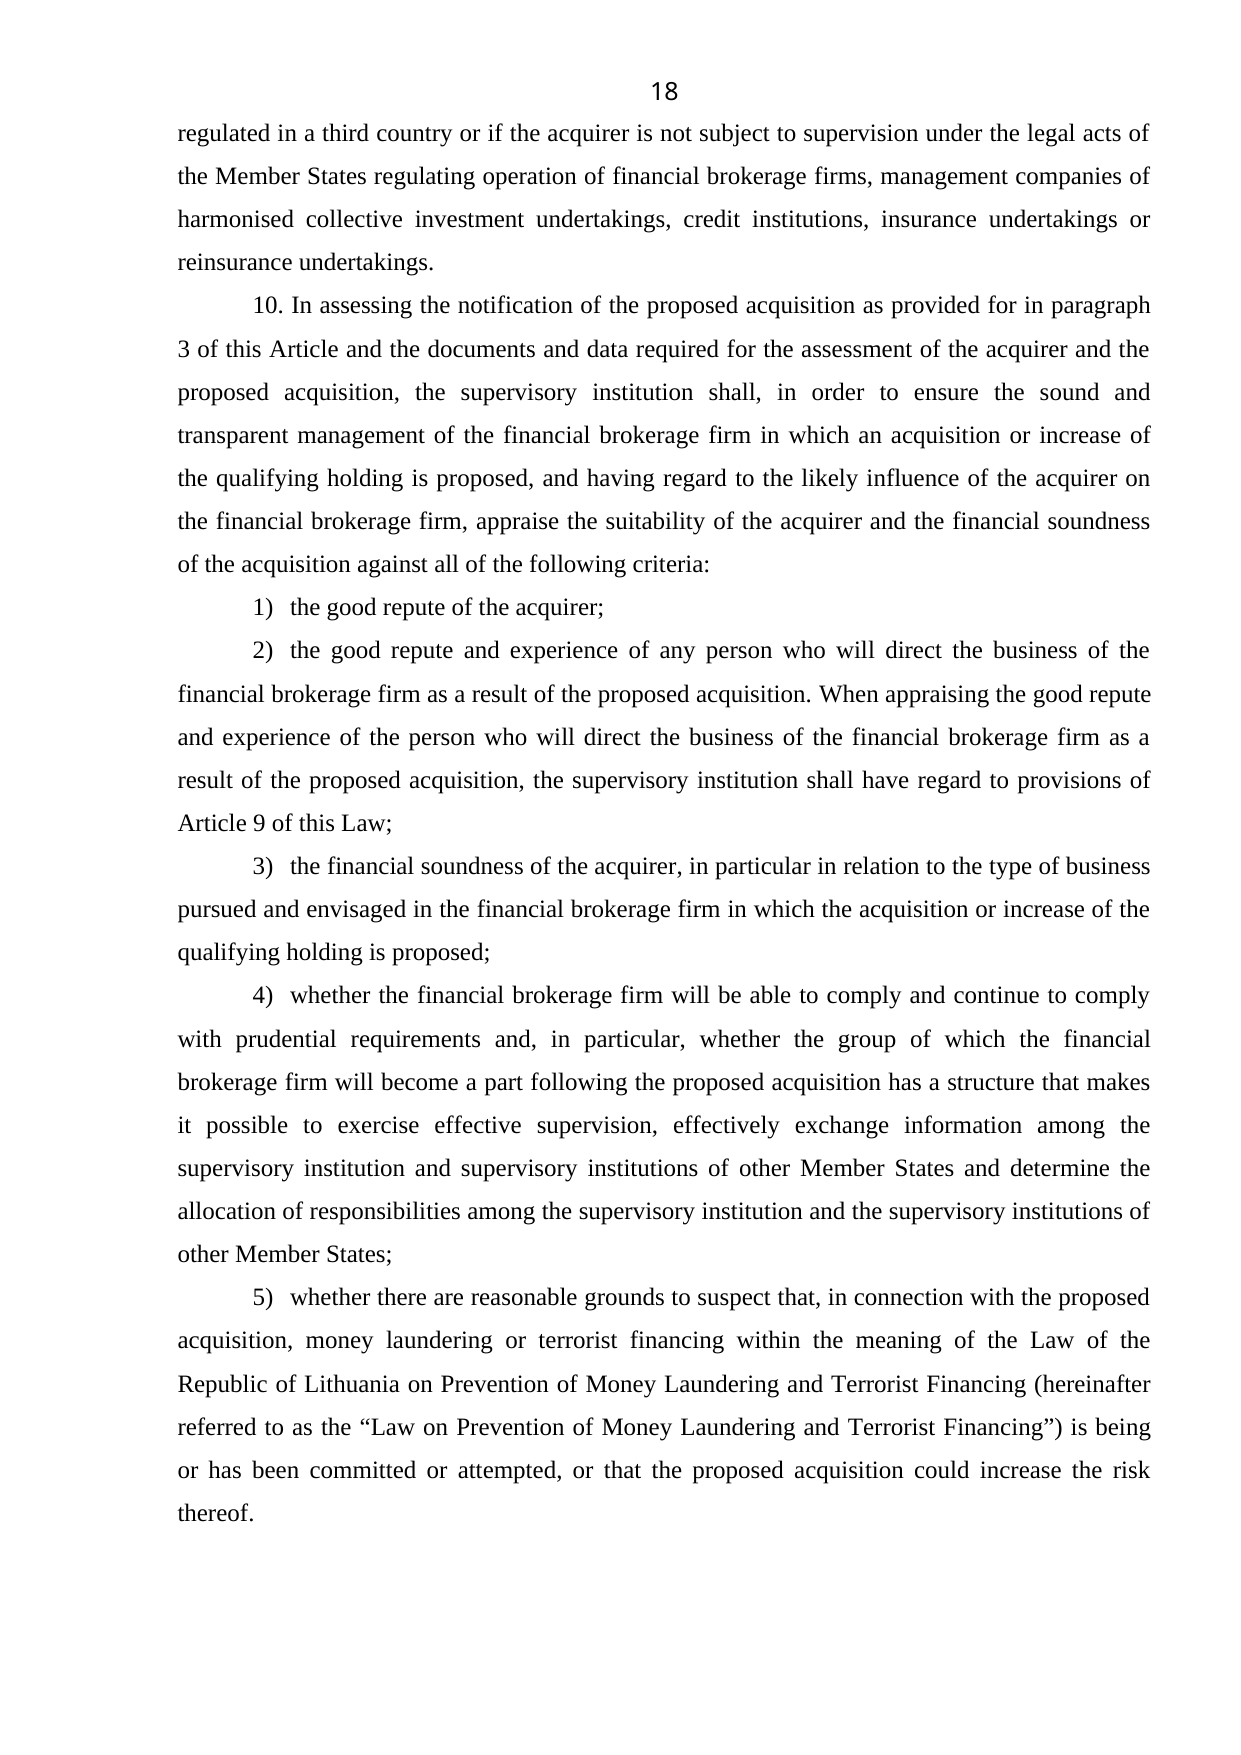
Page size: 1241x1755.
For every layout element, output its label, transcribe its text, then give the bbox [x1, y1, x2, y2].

text 10. In assessing the notification of the proposed acquisition as provided for in paragraph 3 of this Article and the documents and data required for the assessment of the acquirer and the proposed acquisition, the supervisory institution shall, in order to ensure the sound and transparent management of the financial brokerage firm in which an acquisition or increase of the qualifying holding is proposed, and having regard to the likely influence of the acquirer on the financial brokerage firm, appraise the suitability of the acquirer and the financial soundness of the acquisition against all of the following criteria: [177, 291, 1152, 578]
text regulated in a third country or if the acquirer is not subject to supervision under the legal acts of the Member States regulating operation of financial brokerage firms, management companies of harmonised collective investment undertakings, credit institutions, insurance undertakings or reinsurance undertakings. [177, 118, 1152, 276]
text 1) the good repute of the acquirer; [177, 592, 1152, 621]
text 2) the good repute and experience of any person who will direct the business of the financial brokerage firm as a result of the proposed acquisition. When appraising the good repute and experience of the person who will direct the business of the financial brokerage firm as a result of the proposed acquisition, the supervisory institution shall have regard to provisions of Article 9 of this Law; [177, 636, 1152, 837]
text 5) whether there are reasonable grounds to suspect that, in connection with the proposed acquisition, money laundering or terrorist financing within the meaning of the Law of the Republic of Lithuania on Prevention of Money Laundering and Terrorist Financing (hereinafter referred to as the “Law on Prevention of Money Laundering and Terrorist Financing”) is being or has been committed or attempted, or that the proposed acquisition could increase the risk thereof. [177, 1282, 1152, 1527]
text 4) whether the financial brokerage firm will be able to comply and continue to comply with prudential requirements and, in particular, whether the group of which the financial brokerage firm will become a part following the proposed acquisition has a structure that makes it possible to exercise effective supervision, effectively exchange information among the supervisory institution and supervisory institutions of other Member States and determine the allocation of responsibilities among the supervisory institution and the supervisory institutions of other Member States; [177, 981, 1152, 1268]
text 3) the financial soundness of the acquirer, in particular in relation to the type of business pursued and envisaged in the financial brokerage firm in which the acquisition or increase of the qualifying holding is proposed; [177, 851, 1152, 966]
